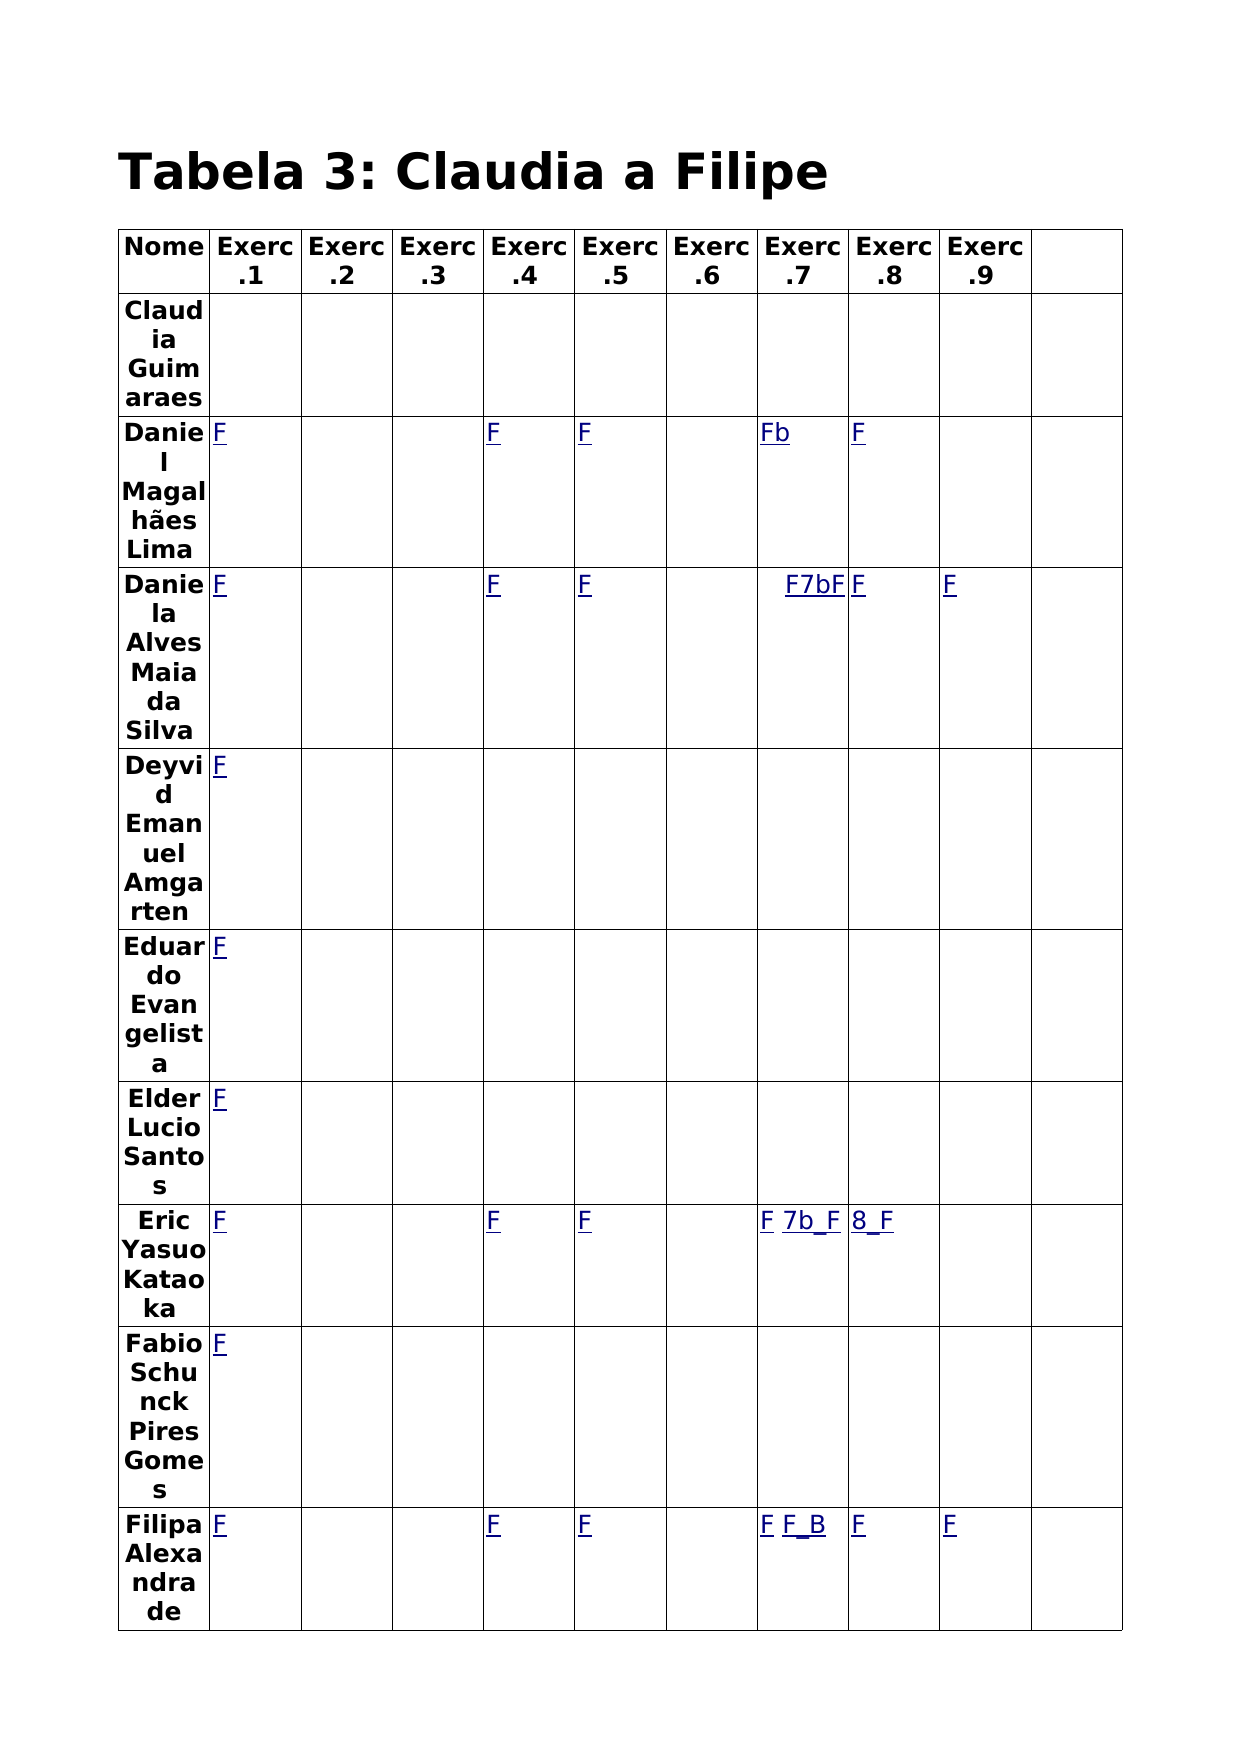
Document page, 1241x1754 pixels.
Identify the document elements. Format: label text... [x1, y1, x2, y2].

table_cell [302, 1327, 392, 1507]
table_cell [302, 417, 392, 567]
table_cell [1032, 1205, 1122, 1326]
table_header Exerc.8 [849, 230, 939, 293]
table_cell [849, 1327, 939, 1507]
table_cell F [849, 417, 939, 567]
table_cell Daniela Alves Maia da Silva [119, 568, 209, 748]
table_header Exerc.9 [940, 230, 1031, 293]
table_cell F [210, 749, 301, 929]
table_header Exerc.7 [758, 230, 848, 293]
table_cell [1032, 568, 1122, 748]
table_header [1032, 230, 1122, 293]
table_cell [849, 1082, 939, 1203]
table_cell F [849, 568, 939, 748]
table_header Exerc.2 [302, 230, 392, 293]
table_cell [393, 294, 483, 416]
table_cell F7bF [758, 568, 848, 748]
table_cell [393, 1205, 483, 1326]
table_cell F [575, 417, 666, 567]
table_cell F [210, 568, 301, 748]
table_header Nome [119, 230, 209, 293]
table_cell [484, 749, 574, 929]
table_cell [758, 930, 848, 1081]
table_cell [393, 417, 483, 567]
table_cell Fabio Schunck Pires Gomes [119, 1327, 209, 1507]
table_cell [575, 1327, 666, 1507]
table_cell Elder Lucio Santos [119, 1082, 209, 1203]
table_cell [758, 1327, 848, 1507]
table_cell F F_B [758, 1508, 848, 1630]
table_cell F [575, 1508, 666, 1630]
table_cell [940, 749, 1031, 929]
table_cell F [210, 1508, 301, 1630]
table_cell [393, 1508, 483, 1630]
table_cell Eric Yasuo Kataoka [119, 1205, 209, 1326]
table_cell [849, 930, 939, 1081]
table_cell [484, 1327, 574, 1507]
table_cell [849, 749, 939, 929]
table_header Exerc.3 [393, 230, 483, 293]
table_cell F [849, 1508, 939, 1630]
table_cell Deyvid Emanuel Amgarten [119, 749, 209, 929]
table_header Exerc.4 [484, 230, 574, 293]
table_cell [940, 1327, 1031, 1507]
table_cell F [210, 1327, 301, 1507]
table_cell [667, 1508, 757, 1630]
table_cell [1032, 1327, 1122, 1507]
table_cell [210, 294, 301, 416]
table_cell F [210, 417, 301, 567]
table_cell Eduardo Evangelista [119, 930, 209, 1081]
table_cell [575, 749, 666, 929]
table_cell [484, 1082, 574, 1203]
table_cell [667, 417, 757, 567]
table_cell [302, 749, 392, 929]
table_cell Daniel Magalhães Lima [119, 417, 209, 567]
table_cell [667, 1082, 757, 1203]
table_cell [940, 417, 1031, 567]
table_cell [758, 294, 848, 416]
table_header Exerc.6 [667, 230, 757, 293]
table_cell Filipa Alexandra de [119, 1508, 209, 1630]
table_cell 8_F [849, 1205, 939, 1326]
table_cell [1032, 1508, 1122, 1630]
table_cell Claudia Guimaraes [119, 294, 209, 416]
table_cell [758, 1082, 848, 1203]
table_cell [849, 294, 939, 416]
table_cell F [210, 1082, 301, 1203]
table_cell F [210, 930, 301, 1081]
table_cell [667, 568, 757, 748]
table_cell [1032, 749, 1122, 929]
table_cell [302, 1508, 392, 1630]
table_cell [302, 568, 392, 748]
subtitle Tabela 3: Claudia a Filipe [118, 143, 1122, 201]
table_cell [758, 749, 848, 929]
table_header Exerc.5 [575, 230, 666, 293]
table_cell [575, 294, 666, 416]
table_header Exerc.1 [210, 230, 301, 293]
table_cell [940, 930, 1031, 1081]
table_cell [393, 568, 483, 748]
table_cell F [575, 568, 666, 748]
table_cell [393, 1082, 483, 1203]
table_cell F [575, 1205, 666, 1326]
table_cell [393, 749, 483, 929]
table_cell [1032, 417, 1122, 567]
table_cell [302, 1082, 392, 1203]
table_cell [393, 930, 483, 1081]
table_cell [940, 1205, 1031, 1326]
table_cell F [484, 1508, 574, 1630]
table_cell F [484, 568, 574, 748]
table_cell [302, 1205, 392, 1326]
table_cell [575, 930, 666, 1081]
table_cell F [940, 568, 1031, 748]
table_cell F [484, 417, 574, 567]
table_cell [940, 294, 1031, 416]
table_cell [1032, 930, 1122, 1081]
table_cell F [484, 1205, 574, 1326]
table_cell F [210, 1205, 301, 1326]
table_cell [302, 930, 392, 1081]
table_cell [940, 1082, 1031, 1203]
table_cell [667, 294, 757, 416]
table_cell [667, 930, 757, 1081]
table_cell [393, 1327, 483, 1507]
table_cell [667, 1205, 757, 1326]
table_cell [667, 749, 757, 929]
table_cell [484, 294, 574, 416]
table_cell F [940, 1508, 1031, 1630]
table_cell Fb [758, 417, 848, 567]
table_cell [1032, 294, 1122, 416]
table_cell [667, 1327, 757, 1507]
table_cell [575, 1082, 666, 1203]
table_cell [302, 294, 392, 416]
table_cell [484, 930, 574, 1081]
table_cell F 7b_F [758, 1205, 848, 1326]
table_cell [1032, 1082, 1122, 1203]
